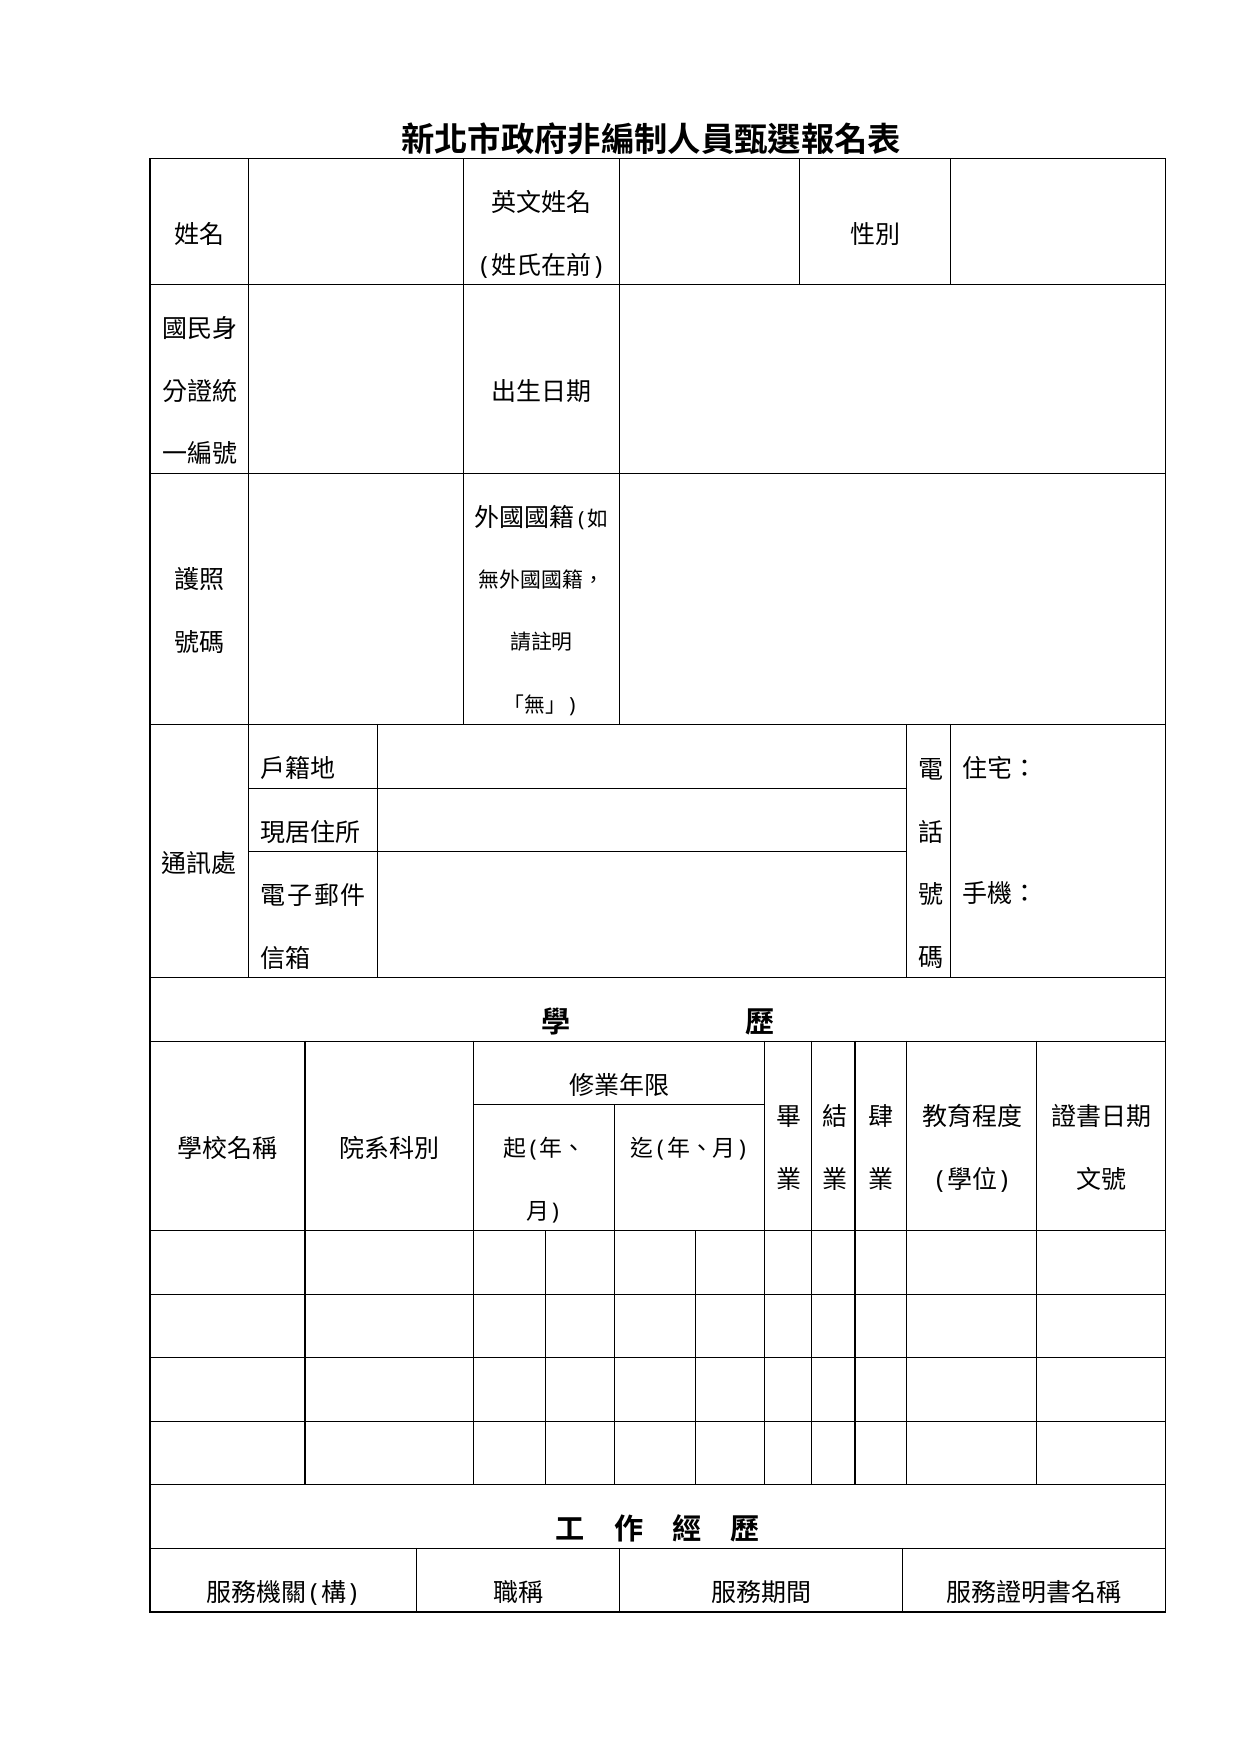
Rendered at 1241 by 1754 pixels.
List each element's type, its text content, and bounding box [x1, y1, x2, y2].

table_cell [615, 1295, 695, 1357]
table_cell [812, 1295, 854, 1357]
table_cell [812, 1358, 854, 1421]
table_cell [306, 1422, 473, 1484]
table_cell [615, 1422, 695, 1484]
table_header [620, 159, 799, 284]
table_cell 服務證明書名稱 [903, 1549, 1165, 1611]
table_cell 外國國籍(如無外國國籍，請註明「無」) [464, 474, 619, 724]
table_cell [151, 1358, 304, 1421]
table_cell 修業年限 [474, 1042, 764, 1104]
table_cell 護照 號碼 [151, 474, 248, 724]
table_cell [620, 474, 1165, 724]
table_header 姓名 [151, 159, 248, 284]
table_header [249, 159, 463, 284]
table_cell [812, 1422, 854, 1484]
table_cell [306, 1231, 473, 1294]
table_cell 院系科別 [306, 1042, 473, 1230]
table_cell [856, 1231, 906, 1294]
table_cell 住宅： 手機： [951, 725, 1165, 977]
table_cell [696, 1422, 764, 1484]
table_cell 電子郵件信箱 [249, 852, 377, 977]
table_cell [907, 1358, 1036, 1421]
table_cell [474, 1358, 545, 1421]
table_cell 學校名稱 [151, 1042, 304, 1230]
table_cell 服務機關(構) [151, 1549, 416, 1611]
table_header 性別 [800, 159, 950, 284]
table_cell [765, 1295, 811, 1357]
table_cell 結 業 [812, 1042, 854, 1230]
table_cell [546, 1231, 614, 1294]
table_cell 證書日期文號 [1037, 1042, 1165, 1230]
table_cell 學 歷 [151, 978, 1165, 1041]
table_header [951, 159, 1165, 284]
table_cell [151, 1422, 304, 1484]
table_cell 國民身分證統一編號 [151, 285, 248, 473]
table_cell [765, 1422, 811, 1484]
table_cell 教育程度(學位) [907, 1042, 1036, 1230]
table_cell [696, 1231, 764, 1294]
table_cell [378, 725, 906, 787]
table_cell [856, 1358, 906, 1421]
table_cell [907, 1231, 1036, 1294]
table_cell [696, 1295, 764, 1357]
table_cell [474, 1231, 545, 1294]
table_cell [1037, 1358, 1165, 1421]
table_cell 職稱 [417, 1549, 619, 1611]
table_cell 戶籍地 [249, 725, 377, 787]
table_cell [151, 1295, 304, 1357]
text 新北市政府非編制人員甄選報名表 [150, 96, 1152, 158]
table_cell 迄(年、月) [615, 1105, 764, 1230]
table_cell [812, 1231, 854, 1294]
table_cell [907, 1422, 1036, 1484]
table_cell 出生日期 [464, 285, 619, 473]
table_cell [620, 285, 1165, 473]
table_cell [151, 1231, 304, 1294]
table_cell 畢業 [765, 1042, 811, 1230]
table_cell [765, 1358, 811, 1421]
table_cell 現居住所 [249, 789, 377, 851]
table_cell [765, 1231, 811, 1294]
table_cell [615, 1231, 695, 1294]
table_cell 工 作 經 歷 [151, 1485, 1165, 1548]
table_cell [615, 1358, 695, 1421]
table_cell [249, 285, 463, 473]
table_cell [907, 1295, 1036, 1357]
table_cell [856, 1422, 906, 1484]
table_cell 服務期間 [620, 1549, 902, 1611]
table_cell 起(年、月) [474, 1105, 614, 1230]
table_cell [474, 1422, 545, 1484]
table_cell [1037, 1422, 1165, 1484]
table_cell [856, 1295, 906, 1357]
table_cell [378, 852, 906, 977]
table_header 英文姓名 (姓氏在前) [464, 159, 619, 284]
table_cell [306, 1358, 473, 1421]
table_cell [306, 1295, 473, 1357]
table_cell [378, 789, 906, 851]
table_cell [546, 1358, 614, 1421]
table_cell 通訊處 [151, 725, 248, 977]
table_cell [249, 474, 463, 724]
table_cell [1037, 1231, 1165, 1294]
table_cell [474, 1295, 545, 1357]
table_cell 肆業 [856, 1042, 906, 1230]
table_cell [696, 1358, 764, 1421]
table_cell [546, 1295, 614, 1357]
table_cell [1037, 1295, 1165, 1357]
table_cell [546, 1422, 614, 1484]
table_cell 電話號碼 [907, 725, 950, 977]
